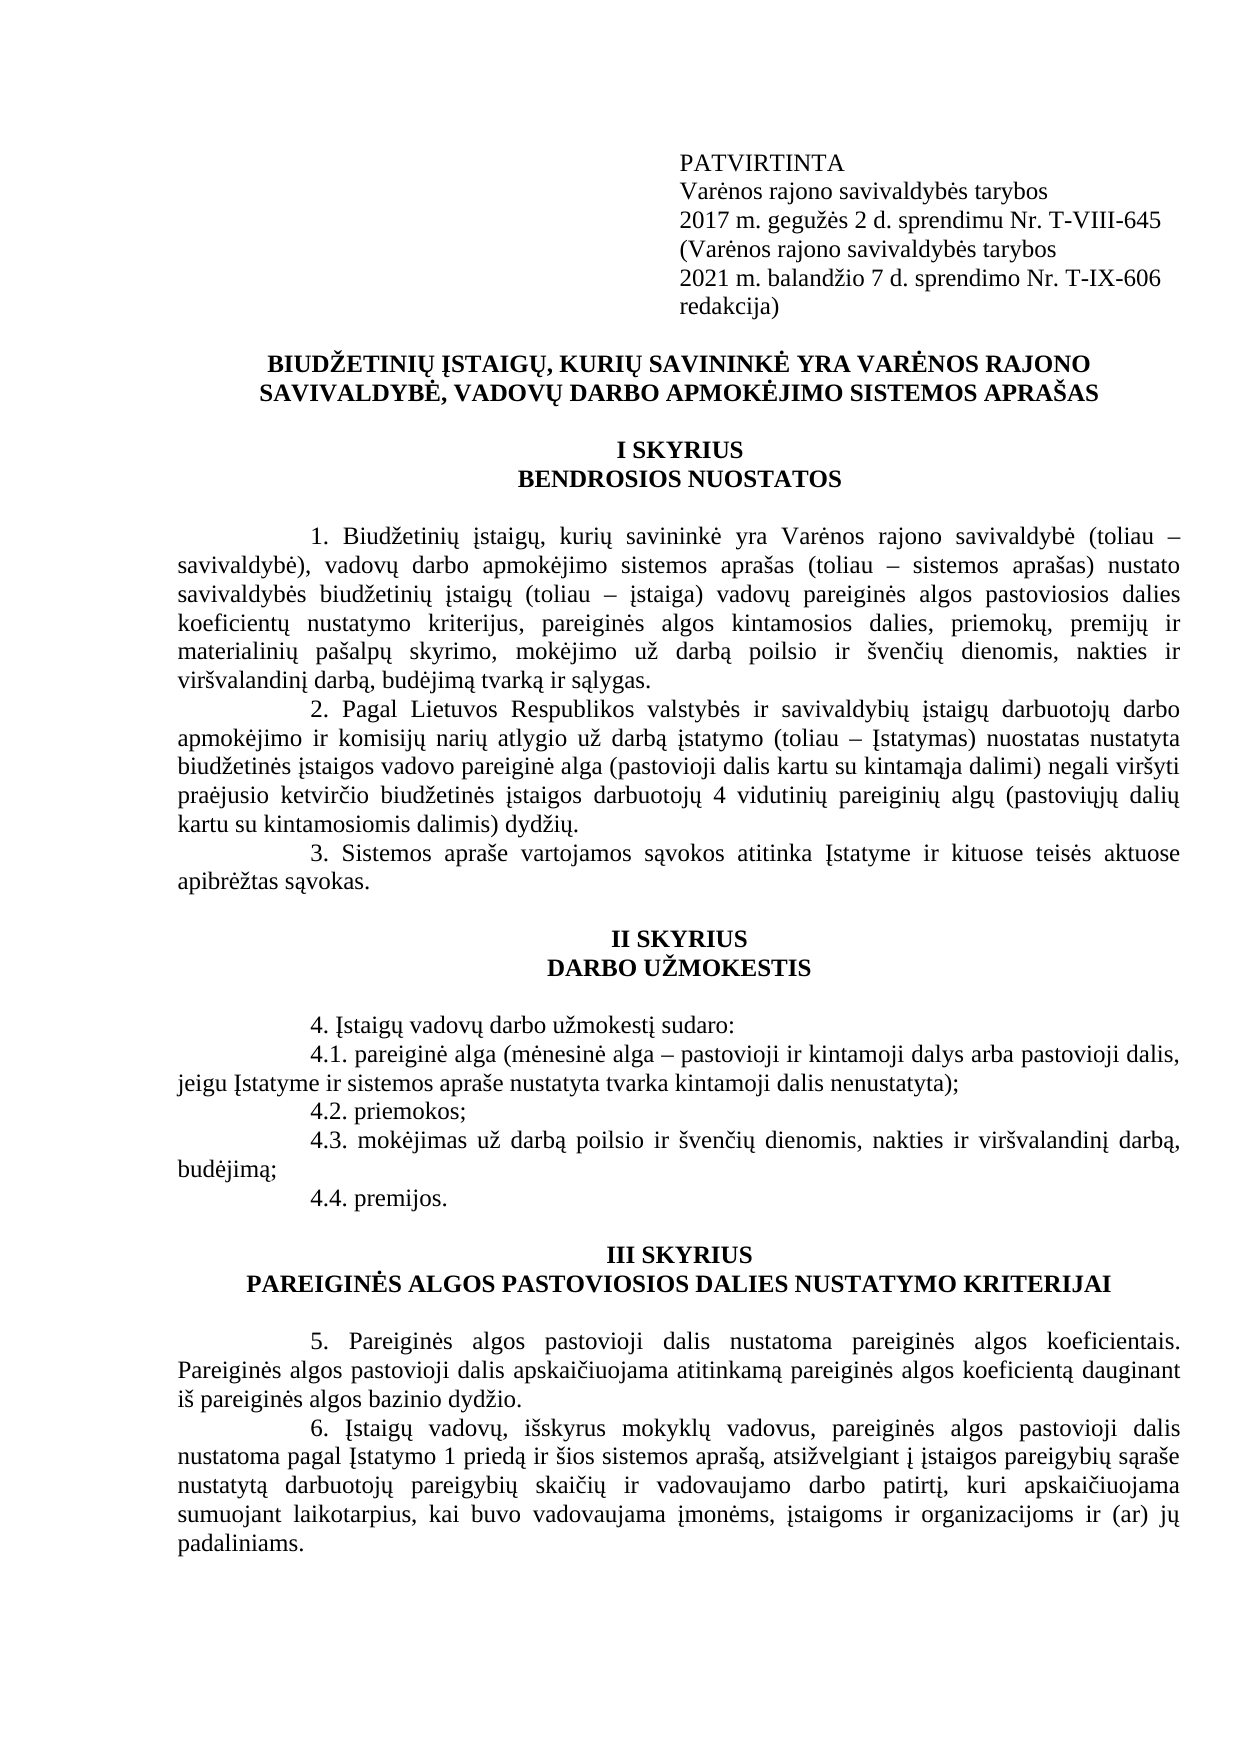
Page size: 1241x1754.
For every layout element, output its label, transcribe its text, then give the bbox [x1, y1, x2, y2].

text PAREIGINĖS ALGOS PASTOVIOSIOS DALIES NUSTATYMO KRITERIJAI [177, 1269, 1181, 1298]
text 6. Įstaigų vadovų, išskyrus mokyklų vadovus, pareiginės algos pastovioji dalis nustatoma pagal Įstatymo 1 priedą ir šios sistemos aprašą, atsižvelgiant į įstaigos pareigybių sąraše nustatytą darbuotojų pareigybių skaičių ir vadovaujamo darbo patirtį, kuri apskaičiuojama sumuojant laikotarpius, kai buvo vadovaujama įmonėms, įstaigoms ir organizacijoms ir (ar) jų padaliniams. [177, 1413, 1181, 1556]
text 3. Sistemos apraše vartojamos sąvokos atitinka Įstatyme ir kituose teisės aktuose apibrėžtas sąvokas. [177, 838, 1181, 895]
text 2021 m. balandžio 7 d. sprendimo Nr. T-IX-606 [177, 263, 1181, 291]
text 5. Pareiginės algos pastovioji dalis nustatoma pareiginės algos koeficientais. Pareiginės algos pastovioji dalis apskaičiuojama atitinkamą pareiginės algos koeficientą dauginant iš pareiginės algos bazinio dydžio. [177, 1326, 1181, 1413]
text III SKYRIUS [177, 1240, 1181, 1269]
text 4.1. pareiginė alga (mėnesinė alga – pastovioji ir kintamoji dalys arba pastovioji dalis, jeigu Įstatyme ir sistemos apraše nustatyta tvarka kintamoji dalis nenustatyta); [177, 1039, 1181, 1096]
text 2. Pagal Lietuvos Respublikos valstybės ir savivaldybių įstaigų darbuotojų darbo apmokėjimo ir komisijų narių atlygio už darbą įstatymo (toliau – Įstatymas) nuostatas nustatyta biudžetinės įstaigos vadovo pareiginė alga (pastovioji dalis kartu su kintamąja dalimi) negali viršyti praėjusio ketvirčio biudžetinės įstaigos darbuotojų 4 vidutinių pareiginių algų (pastoviųjų dalių kartu su kintamosiomis dalimis) dydžių. [177, 694, 1181, 838]
text 4.2. priemokos; [177, 1096, 1181, 1125]
text DARBO UŽMOKESTIS [177, 953, 1181, 981]
text Varėnos rajono savivaldybės tarybos [177, 176, 1181, 205]
text redakcija) [177, 291, 1181, 320]
text II SKYRIUS [177, 924, 1181, 953]
text 4. Įstaigų vadovų darbo užmokestį sudaro: [177, 1010, 1181, 1039]
text (Varėnos rajono savivaldybės tarybos [177, 234, 1181, 263]
text PATVIRTINTA [177, 148, 1181, 176]
text 1. Biudžetinių įstaigų, kurių savininkė yra Varėnos rajono savivaldybė (toliau – savivaldybė), vadovų darbo apmokėjimo sistemos aprašas (toliau – sistemos aprašas) nustato savivaldybės biudžetinių įstaigų (toliau – įstaiga) vadovų pareiginės algos pastoviosios dalies koeficientų nustatymo kriterijus, pareiginės algos kintamosios dalies, priemokų, premijų ir materialinių pašalpų skyrimo, mokėjimo už darbą poilsio ir švenčių dienomis, nakties ir viršvalandinį darbą, budėjimą tvarką ir sąlygas. [177, 521, 1181, 694]
text 4.3. mokėjimas už darbą poilsio ir švenčių dienomis, nakties ir viršvalandinį darbą, budėjimą; [177, 1125, 1181, 1183]
text I SKYRIUS [178, 435, 1181, 464]
text 2017 m. gegužės 2 d. sprendimu Nr. T-VIII-645 [177, 205, 1181, 234]
text BIUDŽETINIŲ ĮSTAIGŲ, KURIŲ SAVININKĖ YRA VARĖNOS RAJONO SAVIVALDYBĖ, VADOVŲ DARBO APMOKĖJIMO SISTEMOS APRAŠAS [177, 349, 1181, 406]
text 4.4. premijos. [177, 1183, 1181, 1211]
text BENDROSIOS NUOSTATOS [178, 464, 1181, 493]
